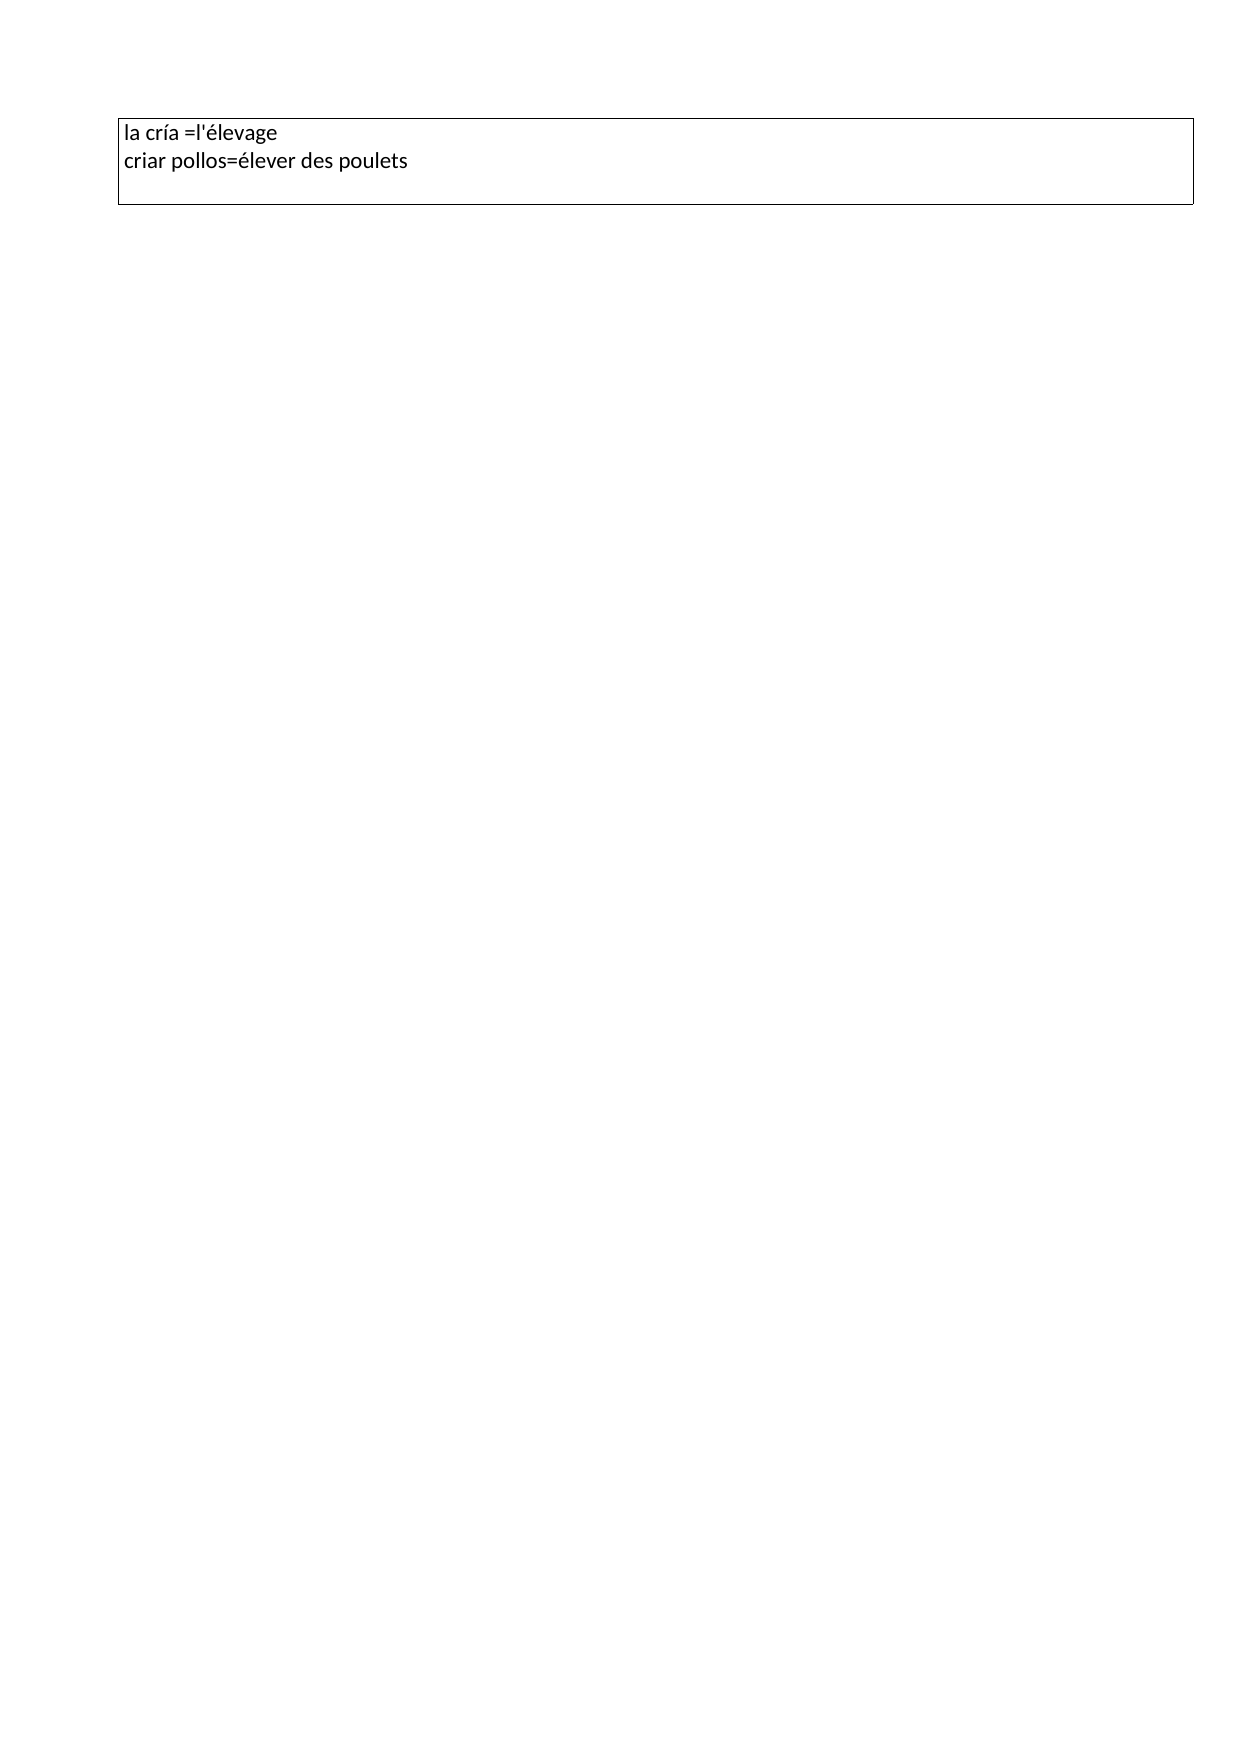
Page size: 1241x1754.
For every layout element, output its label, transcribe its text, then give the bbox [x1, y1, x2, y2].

table_header la cría =l'élevage criar pollos=élever des poulets [119, 119, 1193, 204]
